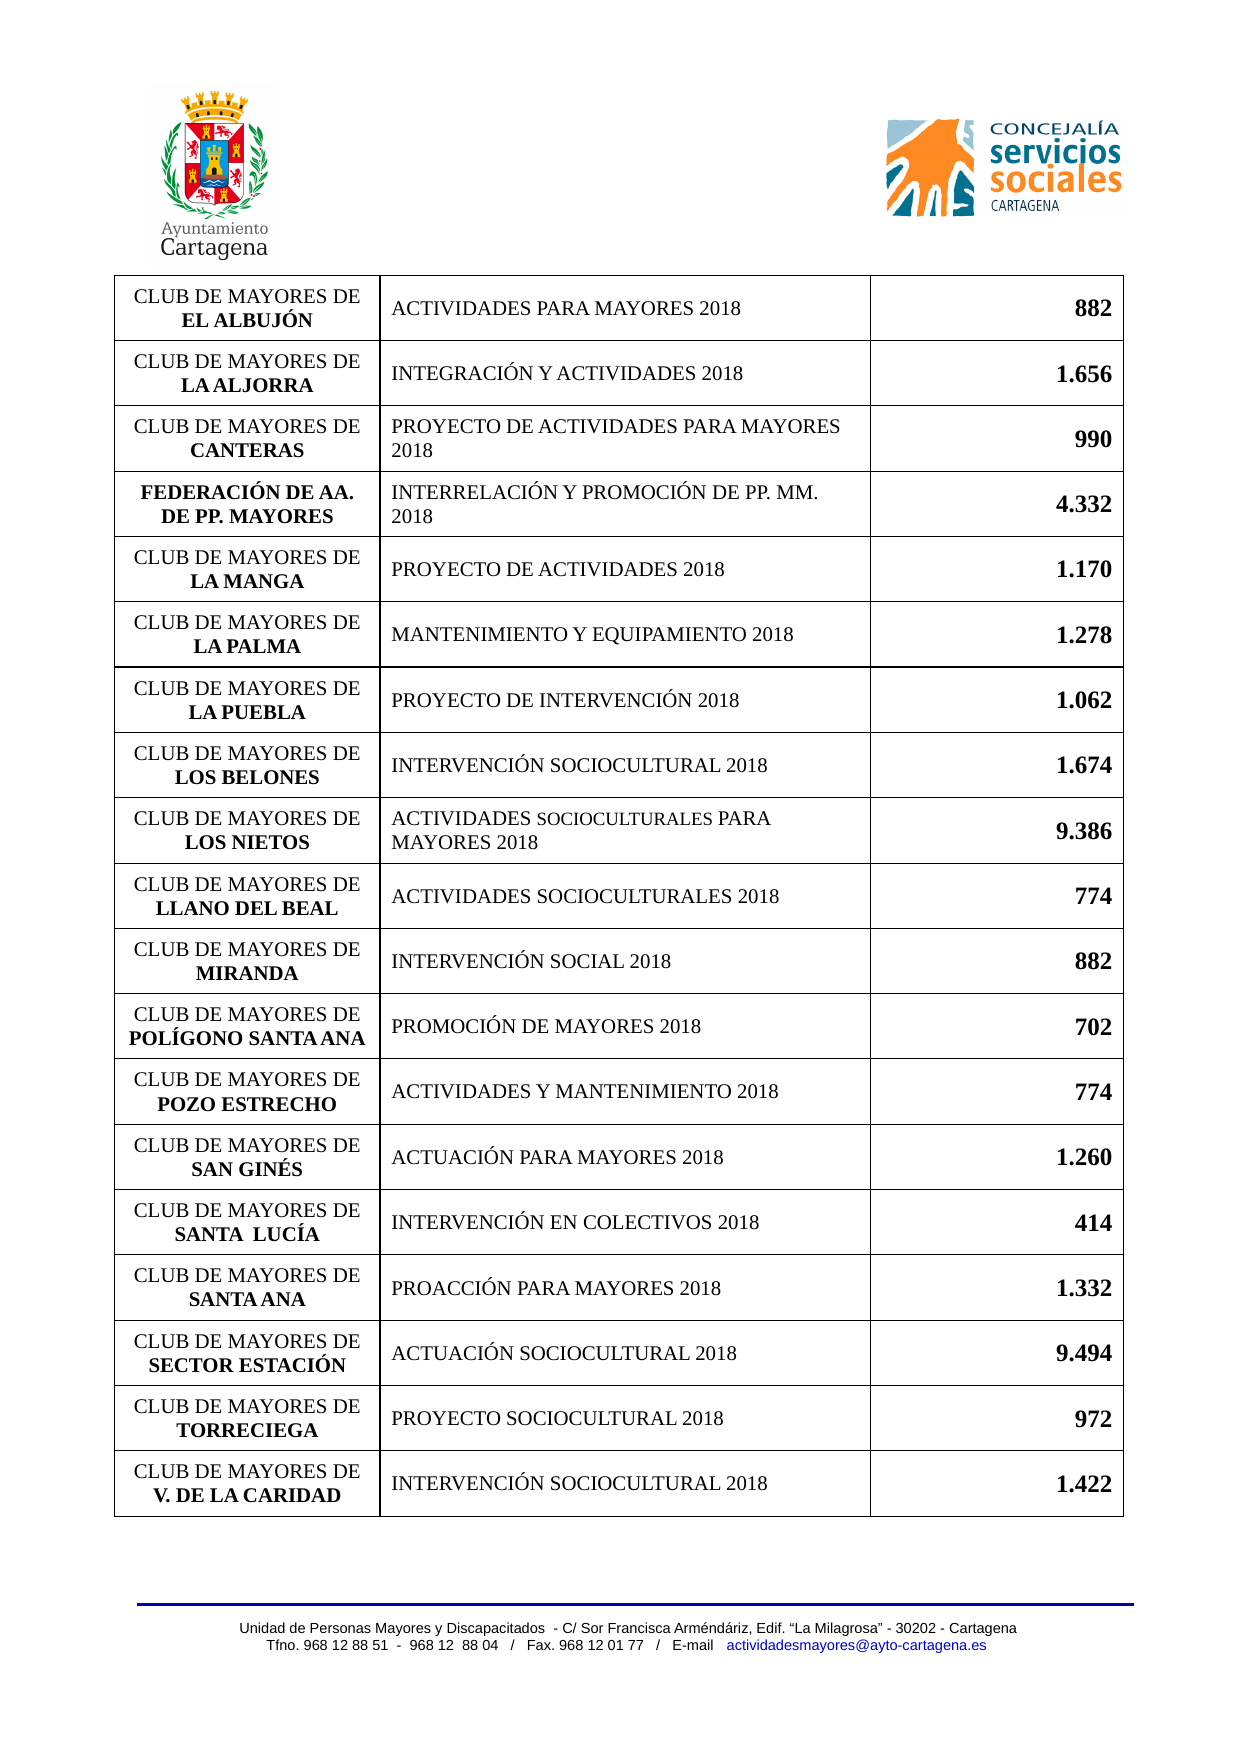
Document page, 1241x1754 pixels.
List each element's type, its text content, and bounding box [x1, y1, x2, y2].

table_cell PROYECTO DE ACTIVIDADES PARA MAYORES 2018 [381, 406, 870, 471]
table_cell CLUB DE MAYORES DE LLANO DEL BEAL [115, 864, 379, 928]
table_cell CLUB DE MAYORES DE LA PUEBLA [115, 668, 379, 732]
table_cell 1.062 [871, 668, 1123, 732]
table_cell 882 [871, 929, 1123, 993]
table_cell FEDERACIÓN DE AA. DE PP. MAYORES [115, 472, 379, 536]
table_cell PROYECTO SOCIOCULTURAL 2018 [381, 1386, 870, 1450]
table_cell 1.332 [871, 1255, 1123, 1319]
table_cell CLUB DE MAYORES DE LOS NIETOS [115, 798, 379, 862]
table_cell CLUB DE MAYORES DE LOS BELONES [115, 733, 379, 797]
table_cell 4.332 [871, 472, 1123, 536]
table_cell INTERVENCIÓN SOCIOCULTURAL 2018 [381, 1451, 870, 1516]
table_cell MANTENIMIENTO Y EQUIPAMIENTO 2018 [381, 602, 870, 666]
table_cell CLUB DE MAYORES DE SANTA LUCÍA [115, 1190, 379, 1254]
table_cell CLUB DE MAYORES DE SECTOR ESTACIÓN [115, 1321, 379, 1385]
table_cell 990 [871, 406, 1123, 471]
table_cell CLUB DE MAYORES DE LA MANGA [115, 537, 379, 601]
table_cell 702 [871, 994, 1123, 1058]
table_cell CLUB DE MAYORES DE POLÍGONO SANTA ANA [115, 994, 379, 1058]
table_cell 1.674 [871, 733, 1123, 797]
table_cell CLUB DE MAYORES DE TORRECIEGA [115, 1386, 379, 1450]
table_cell 1.260 [871, 1125, 1123, 1189]
table_cell 9.386 [871, 798, 1123, 862]
table_cell 414 [871, 1190, 1123, 1254]
table_cell INTERRELACIÓN Y PROMOCIÓN DE PP. MM. 2018 [381, 472, 870, 536]
table_cell PROMOCIÓN DE MAYORES 2018 [381, 994, 870, 1058]
table_cell CLUB DE MAYORES DE SAN GINÉS [115, 1125, 379, 1189]
table_cell PROYECTO DE INTERVENCIÓN 2018 [381, 668, 870, 732]
table_cell CLUB DE MAYORES DE POZO ESTRECHO [115, 1059, 379, 1124]
table_cell INTERVENCIÓN EN COLECTIVOS 2018 [381, 1190, 870, 1254]
table_cell PROYECTO DE ACTIVIDADES 2018 [381, 537, 870, 601]
picture [150, 84, 279, 267]
table_cell 774 [871, 864, 1123, 928]
table_cell ACTIVIDADES Y MANTENIMIENTO 2018 [381, 1059, 870, 1124]
table_cell CLUB DE MAYORES DE V. DE LA CARIDAD [115, 1451, 379, 1516]
table_cell CLUB DE MAYORES DE SANTA ANA [115, 1255, 379, 1319]
table_cell CLUB DE MAYORES DE LA PALMA [115, 602, 379, 666]
table_cell 1.656 [871, 341, 1123, 405]
table_cell ACTIVIDADES SOCIOCULTURALES 2018 [381, 864, 870, 928]
table_cell PROACCIÓN PARA MAYORES 2018 [381, 1255, 870, 1319]
table_cell 1.170 [871, 537, 1123, 601]
table_cell 774 [871, 1059, 1123, 1124]
table_cell INTERVENCIÓN SOCIOCULTURAL 2018 [381, 733, 870, 797]
table_cell CLUB DE MAYORES DE EL ALBUJÓN [115, 276, 379, 340]
table_cell ACTIVIDADES SOCIOCULTURALES PARA MAYORES 2018 [381, 798, 870, 862]
table_cell 1.278 [871, 602, 1123, 666]
table_cell CLUB DE MAYORES DE MIRANDA [115, 929, 379, 993]
table_cell CLUB DE MAYORES DE CANTERAS [115, 406, 379, 471]
table_cell INTEGRACIÓN Y ACTIVIDADES 2018 [381, 341, 870, 405]
table_cell 1.422 [871, 1451, 1123, 1516]
picture [886, 118, 1128, 217]
table_cell 972 [871, 1386, 1123, 1450]
table_cell ACTIVIDADES PARA MAYORES 2018 [381, 276, 870, 340]
table_cell ACTUACIÓN SOCIOCULTURAL 2018 [381, 1321, 870, 1385]
table_cell 9.494 [871, 1321, 1123, 1385]
table_cell 882 [871, 276, 1123, 340]
table_cell INTERVENCIÓN SOCIAL 2018 [381, 929, 870, 993]
table_cell CLUB DE MAYORES DE LA ALJORRA [115, 341, 379, 405]
table_cell ACTUACIÓN PARA MAYORES 2018 [381, 1125, 870, 1189]
